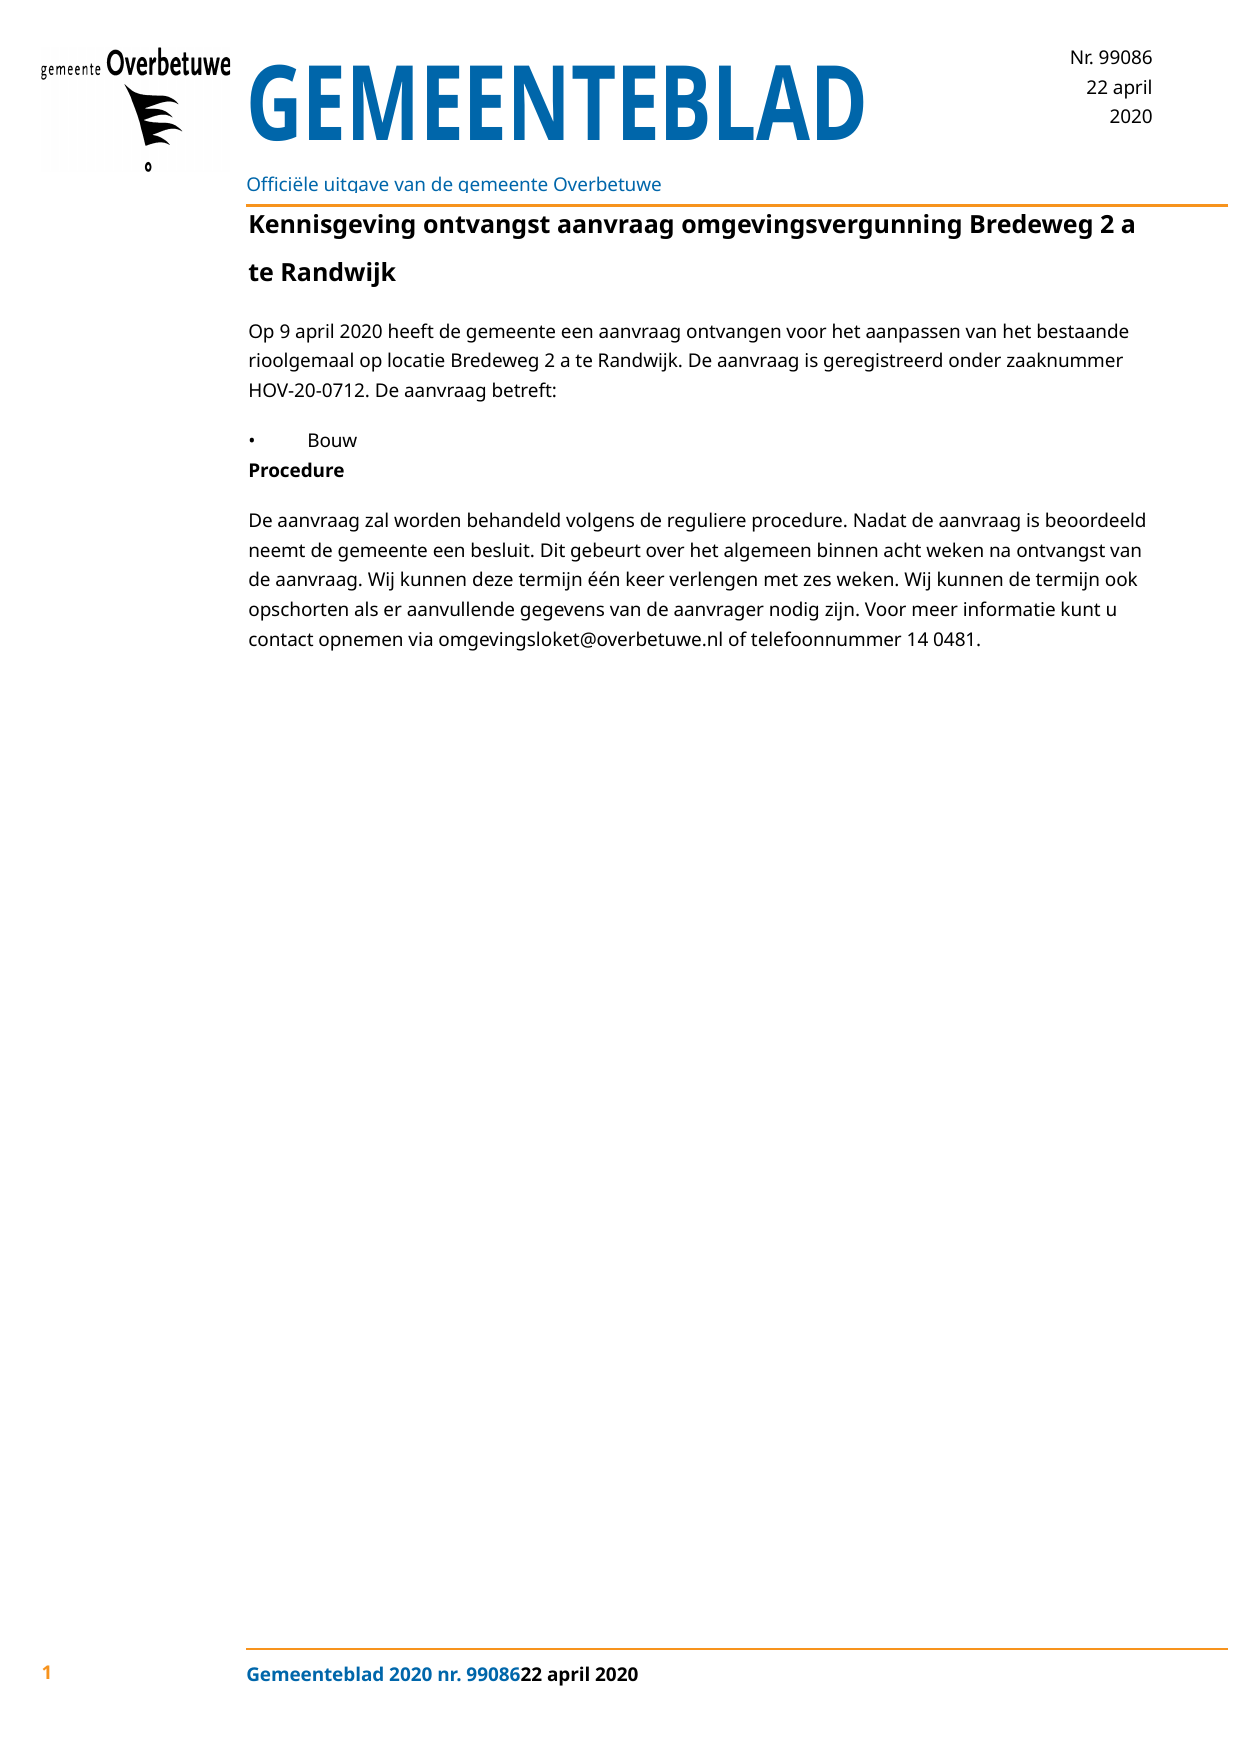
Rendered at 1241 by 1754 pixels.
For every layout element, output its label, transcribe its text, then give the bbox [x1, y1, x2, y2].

text De aanvraag zal worden behandeld volgens de reguliere procedure. Nadat de aanvraag is beoordeeld neemt de gemeente een besluit. Dit gebeurt over het algemeen binnen acht weken na ontvangst van de aanvraag. Wij kunnen deze termijn één keer verlengen met zes weken. Wij kunnen de termijn ook opschorten als er aanvullende gegevens van de aanvrager nodig zijn. Voor meer informatie kunt u contact opnemen via omgevingsloket@overbetuwe.nl of telefoonnummer 14 0481. [248, 507, 1152, 652]
text Procedure [248, 457, 1152, 483]
picture [41, 47, 231, 172]
text Op 9 april 2020 heeft de gemeente een aanvraag ontvangen voor het aanpassen van het bestaande rioolgemaal op locatie Bredeweg 2 a te Randwijk. De aanvraag is geregistreerd onder zaaknummer HOV-20-0712. De aanvraag betreft: [248, 318, 1152, 403]
text Kennisgeving ontvangst aanvraag omgevingsvergunning Bredeweg 2 a te Randwijk [248, 207, 1152, 288]
list Bouw [248, 427, 1152, 453]
